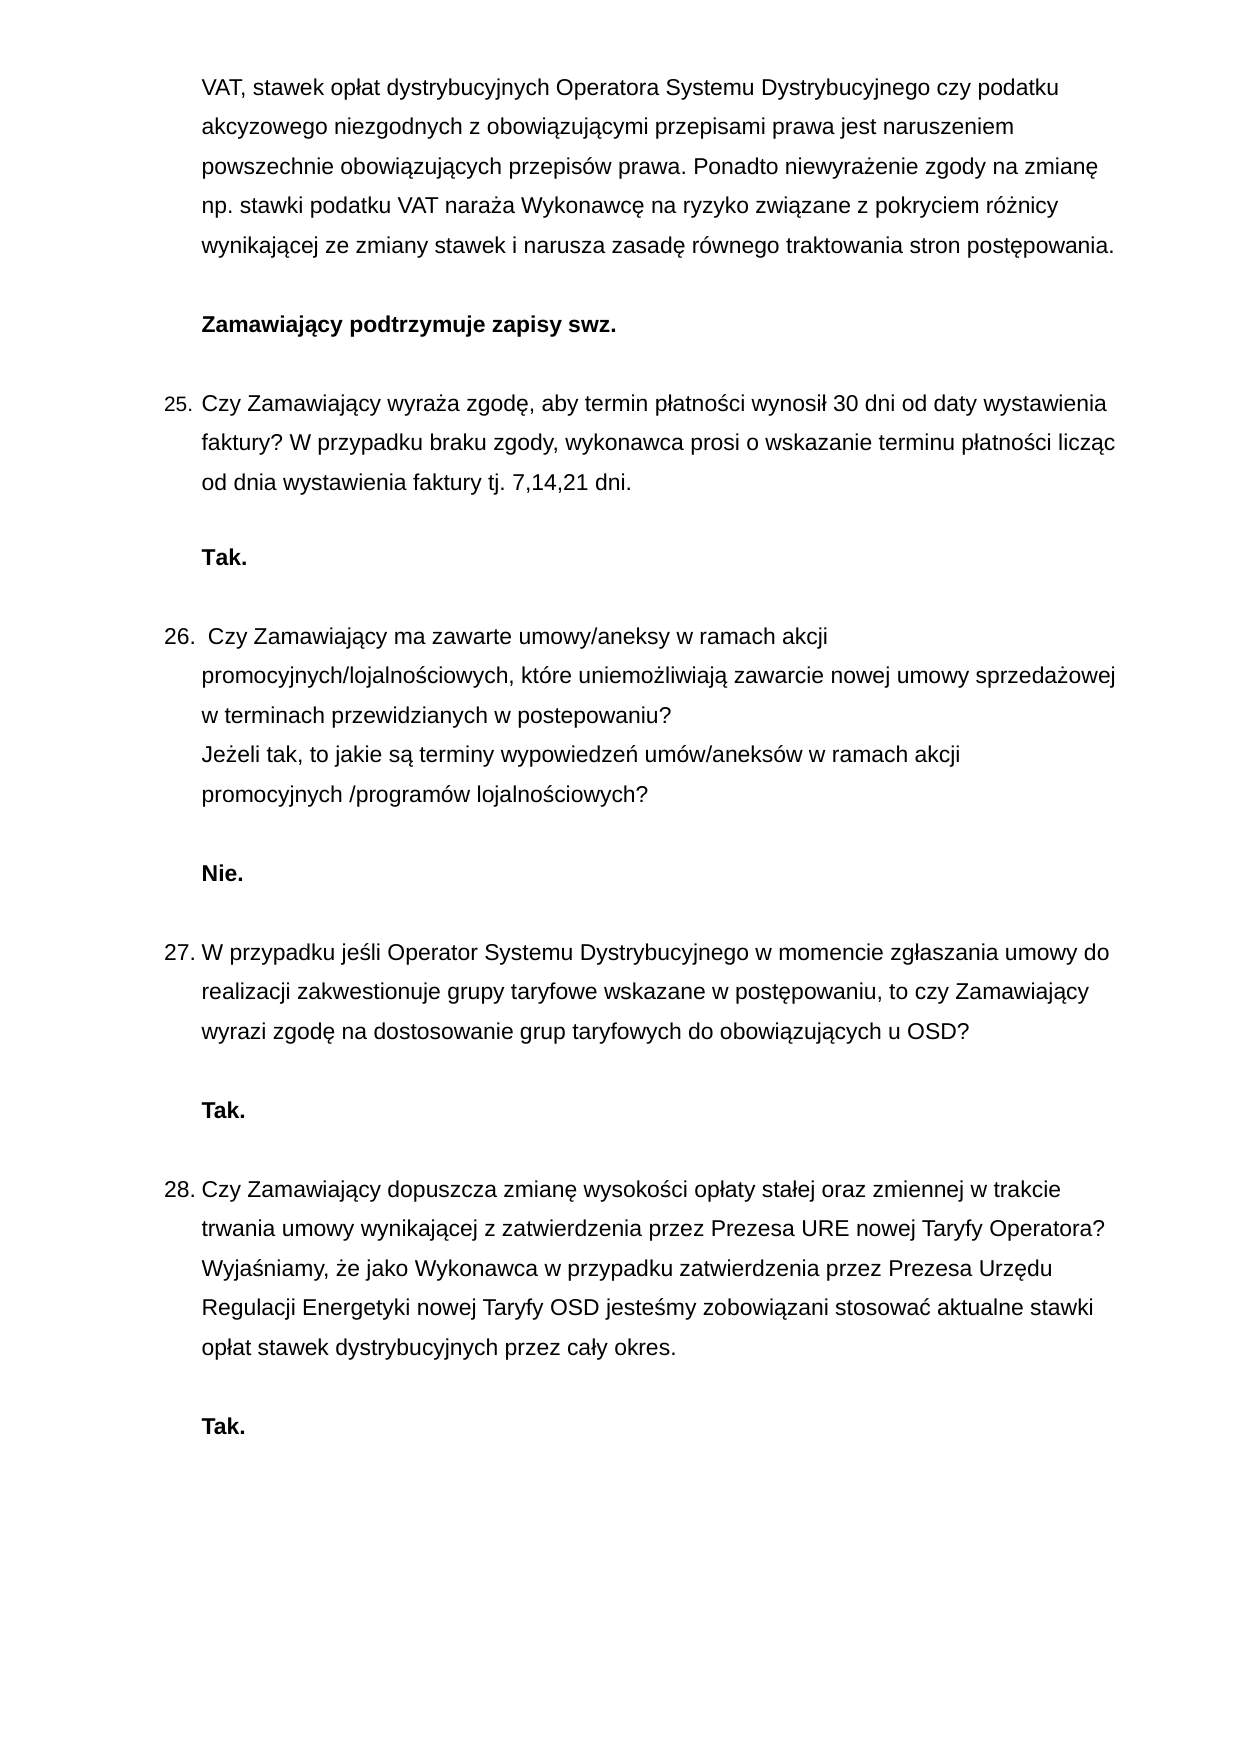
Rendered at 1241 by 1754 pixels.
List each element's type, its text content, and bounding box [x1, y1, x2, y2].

list Czy Zamawiający wyraża zgodę, aby termin płatności wynosił 30 dni od daty wystawienia faktury? W przypadku braku zgody, wykonawca prosi o wskazanie terminu płatności licząc od dnia wystawienia faktury tj. 7,14,21 dni. [164, 390, 1118, 495]
list Wyjaśniamy, że jako Wykonawca w przypadku zatwierdzenia przez Prezesa Urzędu Regulacji Energetyki nowej Taryfy OSD jesteśmy zobowiązani stosować aktualne stawki opłat stawek dystrybucyjnych przez cały okres. [201, 1255, 1118, 1360]
list Jeżeli tak, to jakie są terminy wypowiedzeń umów/aneksów w ramach akcji promocyjnych /programów lojalnościowych? [201, 741, 1118, 807]
list W przypadku jeśli Operator Systemu Dystrybucyjnego w momencie zgłaszania umowy do realizacji zakwestionuje grupy taryfowe wskazane w postępowaniu, to czy Zamawiający wyrazi zgodę na dostosowanie grup taryfowych do obowiązujących u OSD? [164, 939, 1118, 1044]
list Nie. [201, 860, 1118, 886]
list Tak. [201, 1413, 1118, 1439]
list Czy Zamawiający dopuszcza zmianę wysokości opłaty stałej oraz zmiennej w trakcie trwania umowy wynikającej z zatwierdzenia przez Prezesa URE nowej Taryfy Operatora? [164, 1176, 1118, 1242]
list Zamawiający podtrzymuje zapisy swz. [201, 311, 1118, 337]
list Tak. [201, 1097, 1118, 1123]
list Tak. [201, 544, 1118, 570]
list VAT, stawek opłat dystrybucyjnych Operatora Systemu Dystrybucyjnego czy podatku akcyzowego niezgodnych z obowiązującymi przepisami prawa jest naruszeniem powszechnie obowiązujących przepisów prawa. Ponadto niewyrażenie zgody na zmianę np. stawki podatku VAT naraża Wykonawcę na ryzyko związane z pokryciem różnicy wynikającej ze zmiany stawek i narusza zasadę równego traktowania stron postępowania. [164, 74, 1118, 258]
list Czy Zamawiający ma zawarte umowy/aneksy w ramach akcji promocyjnych/lojalnościowych, które uniemożliwiają zawarcie nowej umowy sprzedażowej w terminach przewidzianych w postepowaniu? [164, 623, 1118, 728]
